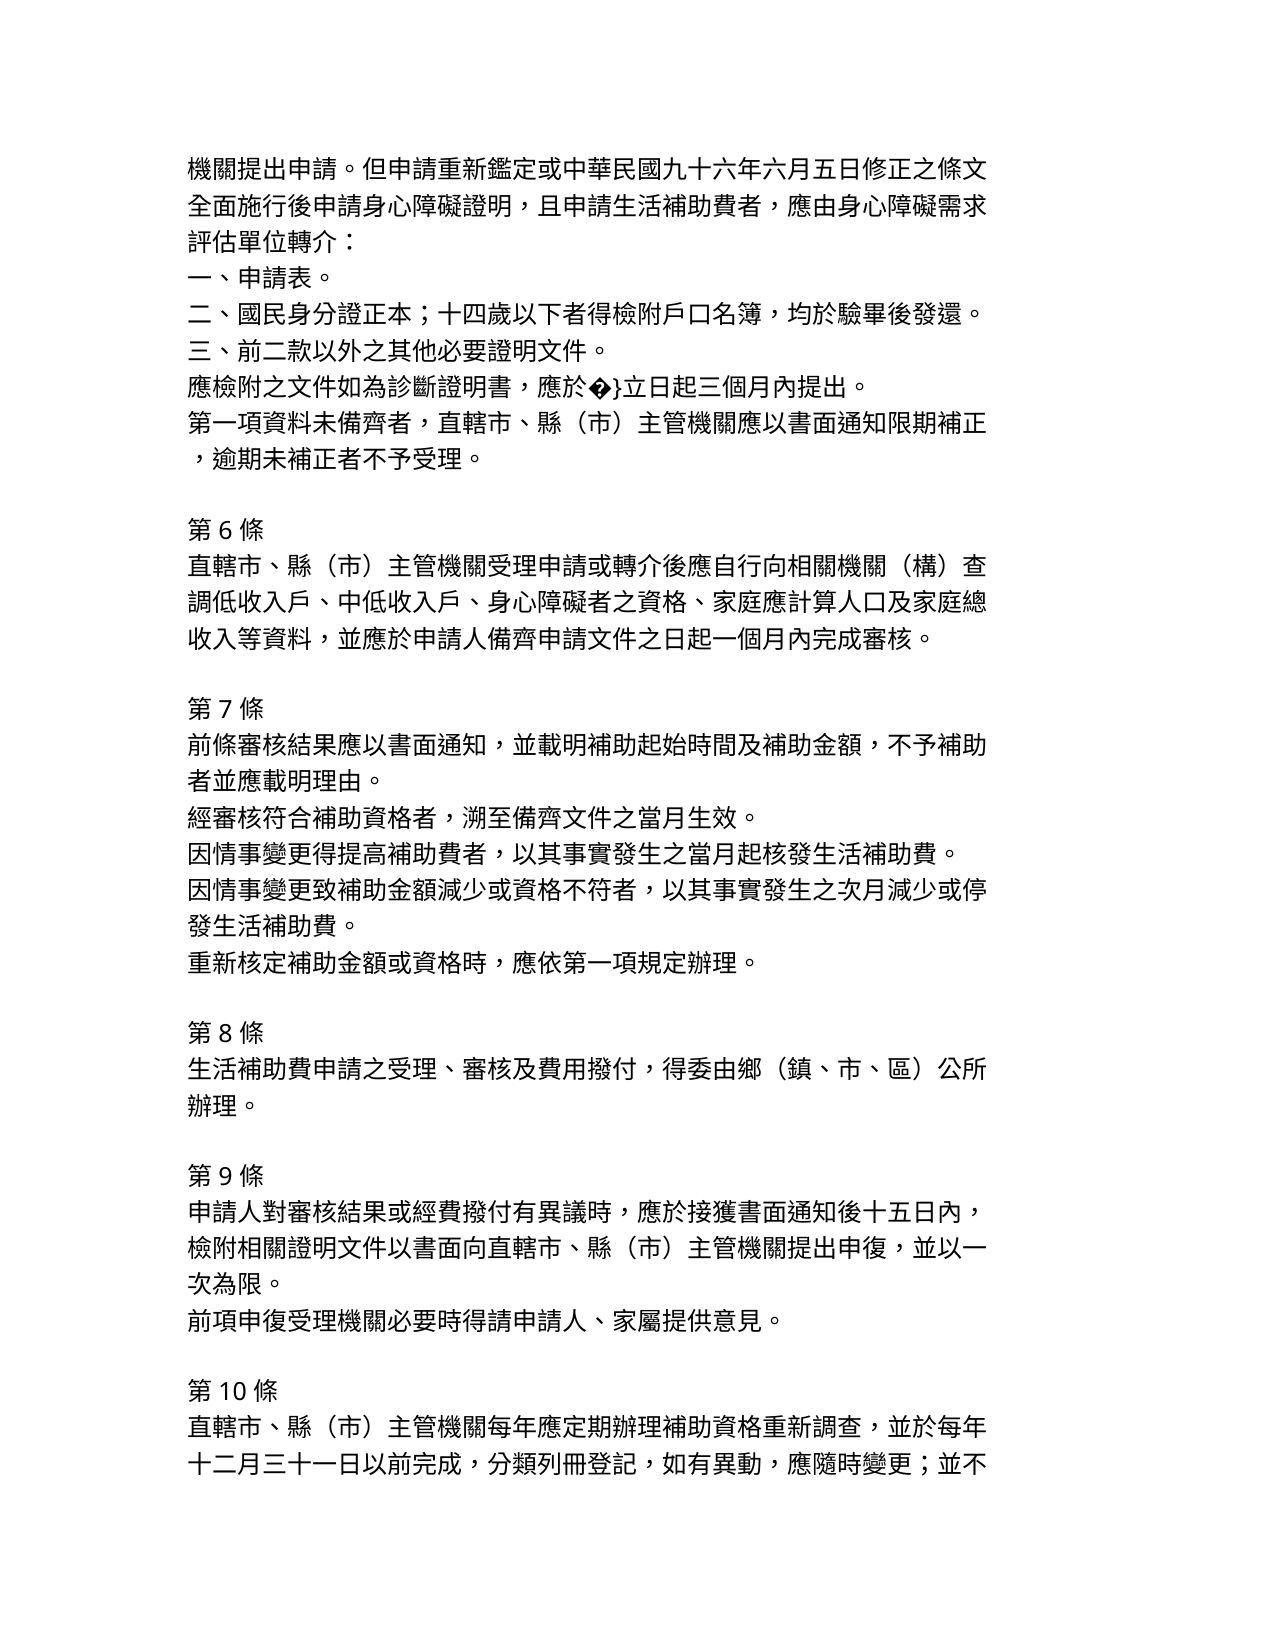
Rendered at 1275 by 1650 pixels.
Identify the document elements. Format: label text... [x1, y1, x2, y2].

text 第 6 條 [187, 510, 1087, 547]
text 重新核定補助金額或資格時，應依第一項規定辦理。 [187, 943, 1087, 979]
text 第 10 條 [187, 1372, 1087, 1408]
text 檢附相關證明文件以書面向直轄市、縣（市）主管機關提出申復，並以一 [187, 1229, 1087, 1265]
text 申請人對審核結果或經費撥付有異議時，應於接獲書面通知後十五日內， [187, 1192, 1087, 1229]
text 收入等資料，並應於申請人備齊申請文件之日起一個月內完成審核。 [187, 619, 1087, 655]
text 第 7 條 [187, 689, 1087, 726]
text 第 9 條 [187, 1156, 1087, 1192]
text 二、國民身分證正本；十四歲以下者得檢附戶口名簿，均於驗畢後發還。 [187, 295, 1087, 331]
text 全面施行後申請身心障礙證明，且申請生活補助費者，應由身心障礙需求 [187, 186, 1087, 222]
text 第 8 條 [187, 1013, 1087, 1050]
text 前項申復受理機關必要時得請申請人、家屬提供意見。 [187, 1301, 1087, 1337]
text 因情事變更致補助金額減少或資格不符者，以其事實發生之次月減少或停 [187, 871, 1087, 907]
text 辦理。 [187, 1086, 1087, 1122]
text 因情事變更得提高補助費者，以其事實發生之當月起核發生活補助費。 [187, 834, 1087, 871]
text 應檢附之文件如為診斷證明書，應於�}立日起三個月內提出。 [187, 367, 1087, 404]
text 者並應載明理由。 [187, 762, 1087, 798]
text 次為限。 [187, 1265, 1087, 1301]
text 第一項資料未備齊者，直轄市、縣（市）主管機關應以書面通知限期補正 [187, 404, 1087, 440]
text 調低收入戶、中低收入戶、身心障礙者之資格、家庭應計算人口及家庭總 [187, 583, 1087, 619]
text 經審核符合補助資格者，溯至備齊文件之當月生效。 [187, 798, 1087, 834]
text 評估單位轉介： [187, 222, 1087, 259]
text ，逾期未補正者不予受理。 [187, 440, 1087, 476]
text 一、申請表。 [187, 259, 1087, 295]
text 直轄市、縣（市）主管機關受理申請或轉介後應自行向相關機關（構）查 [187, 547, 1087, 583]
text 生活補助費申請之受理、審核及費用撥付，得委由鄉（鎮、市、區）公所 [187, 1050, 1087, 1086]
text 機關提出申請。但申請重新鑑定或中華民國九十六年六月五日修正之條文 [187, 150, 1087, 186]
text 前條審核結果應以書面通知，並載明補助起始時間及補助金額，不予補助 [187, 726, 1087, 762]
text 三、前二款以外之其他必要證明文件。 [187, 331, 1087, 367]
text 十二月三十一日以前完成，分類列冊登記，如有異動，應隨時變更；並不 [187, 1444, 1087, 1480]
text 發生活補助費。 [187, 907, 1087, 943]
text 直轄市、縣（市）主管機關每年應定期辦理補助資格重新調查，並於每年 [187, 1408, 1087, 1444]
